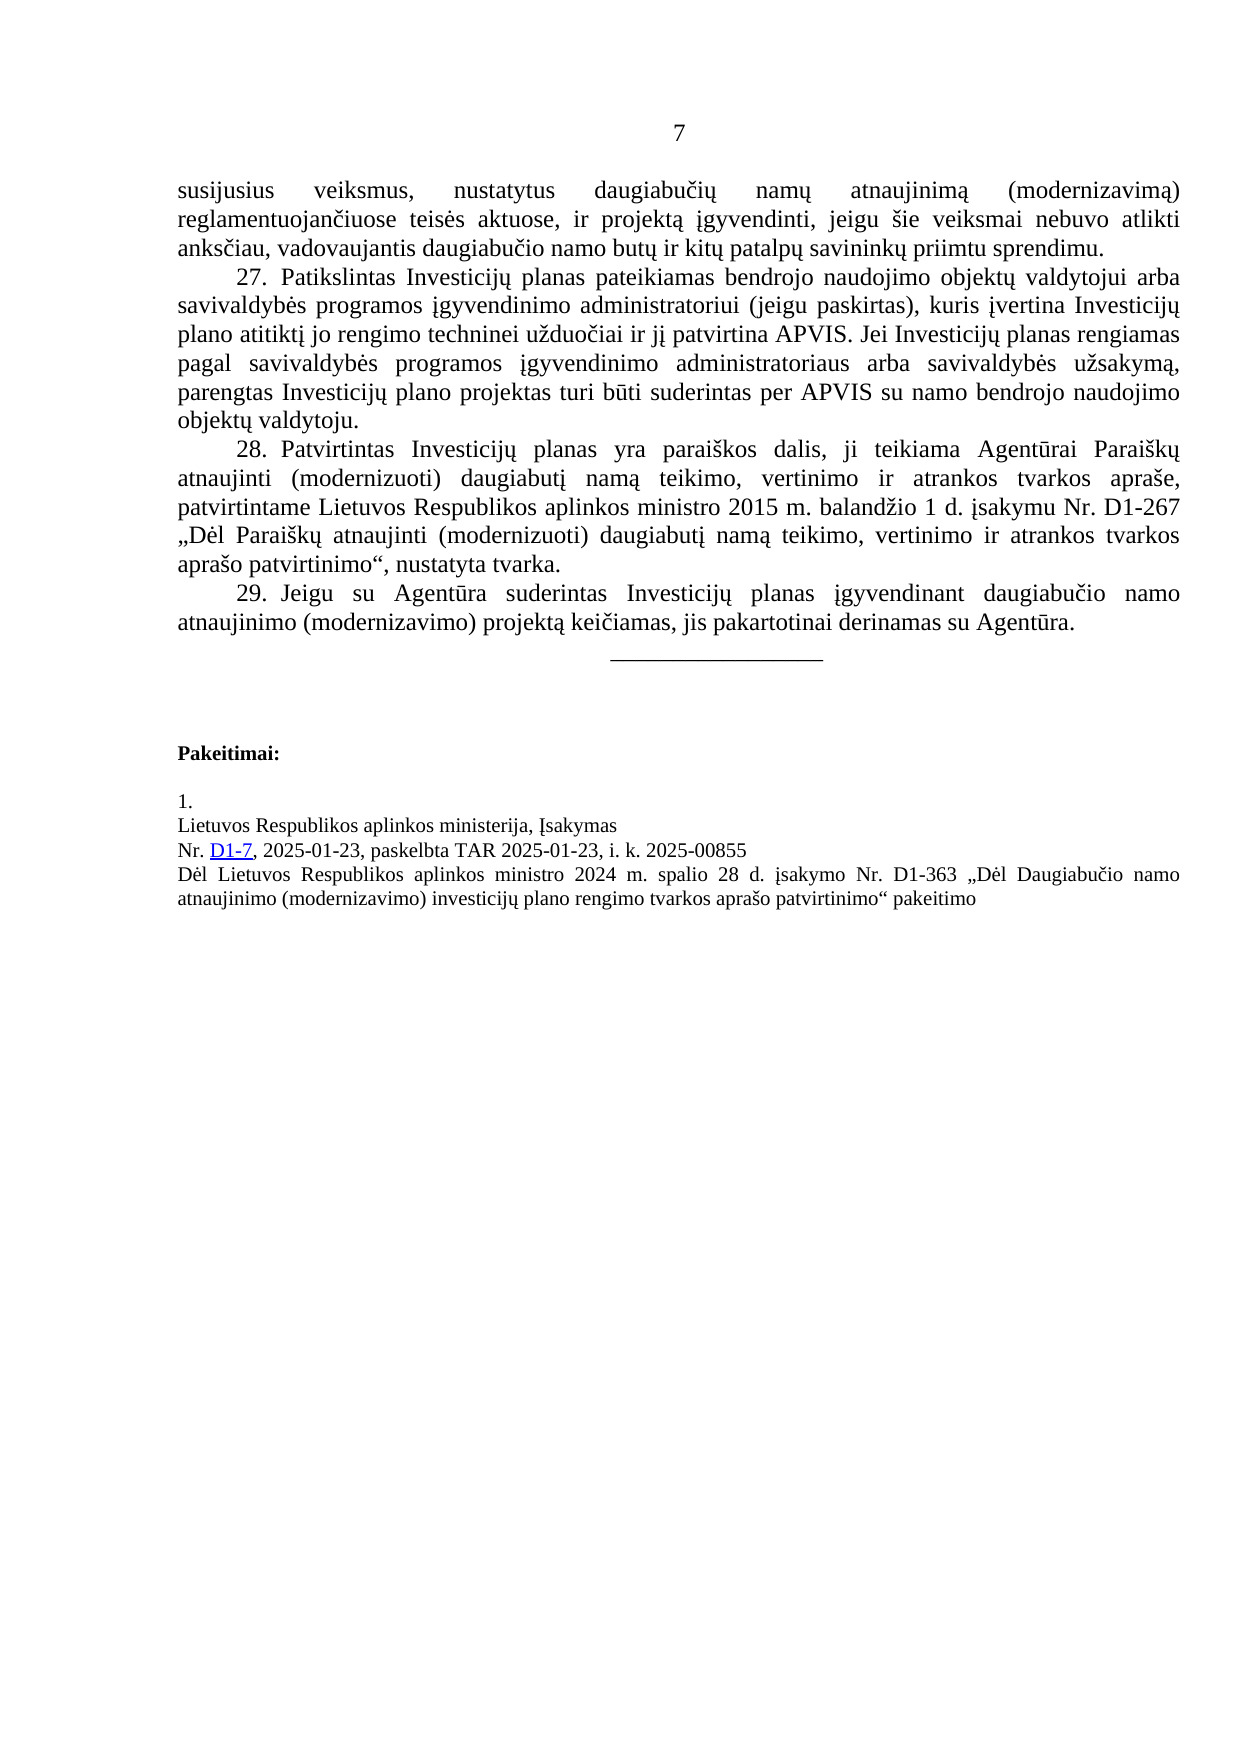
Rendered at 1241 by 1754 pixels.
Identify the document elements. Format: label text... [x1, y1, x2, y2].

text _________________ [252, 636, 1181, 664]
text Dėl Lietuvos Respublikos aplinkos ministro 2024 m. spalio 28 d. įsakymo Nr. D1-363 „Dėl Daugiabučio namo atnaujinimo (modernizavimo) investicijų plano rengimo tvarkos aprašo patvirtinimo“ pakeitimo [177, 862, 1181, 910]
text Lietuvos Respublikos aplinkos ministerija, Įsakymas [177, 813, 1181, 837]
text Nr. D1-7, 2025-01-23, paskelbta TAR 2025-01-23, i. k. 2025-00855 [177, 837, 1181, 862]
text 1. [177, 789, 1181, 813]
text 28. Patvirtintas Investicijų planas yra paraiškos dalis, ji teikiama Agentūrai Paraiškų atnaujinti (modernizuoti) daugiabutį namą teikimo, vertinimo ir atrankos tvarkos apraše, patvirtintame Lietuvos Respublikos aplinkos ministro 2015 m. balandžio 1 d. įsakymu Nr. D1-267 „Dėl Paraiškų atnaujinti (modernizuoti) daugiabutį namą teikimo, vertinimo ir atrankos tvarkos aprašo patvirtinimo“, nustatyta tvarka. [177, 434, 1181, 578]
text 27. Patikslintas Investicijų planas pateikiamas bendrojo naudojimo objektų valdytojui arba savivaldybės programos įgyvendinimo administratoriui (jeigu paskirtas), kuris įvertina Investicijų plano atitiktį jo rengimo techninei užduočiai ir jį patvirtina APVIS. Jei Investicijų planas rengiamas pagal savivaldybės programos įgyvendinimo administratoriaus arba savivaldybės užsakymą, parengtas Investicijų plano projektas turi būti suderintas per APVIS su namo bendrojo naudojimo objektų valdytoju. [177, 262, 1181, 434]
text Pakeitimai: [177, 741, 1181, 765]
text 29. Jeigu su Agentūra suderintas Investicijų planas įgyvendinant daugiabučio namo atnaujinimo (modernizavimo) projektą keičiamas, jis pakartotinai derinamas su Agentūra. [177, 578, 1181, 636]
text susijusius veiksmus, nustatytus daugiabučių namų atnaujinimą (modernizavimą) reglamentuojančiuose teisės aktuose, ir projektą įgyvendinti, jeigu šie veiksmai nebuvo atlikti anksčiau, vadovaujantis daugiabučio namo butų ir kitų patalpų savininkų priimtu sprendimu. [177, 176, 1181, 262]
